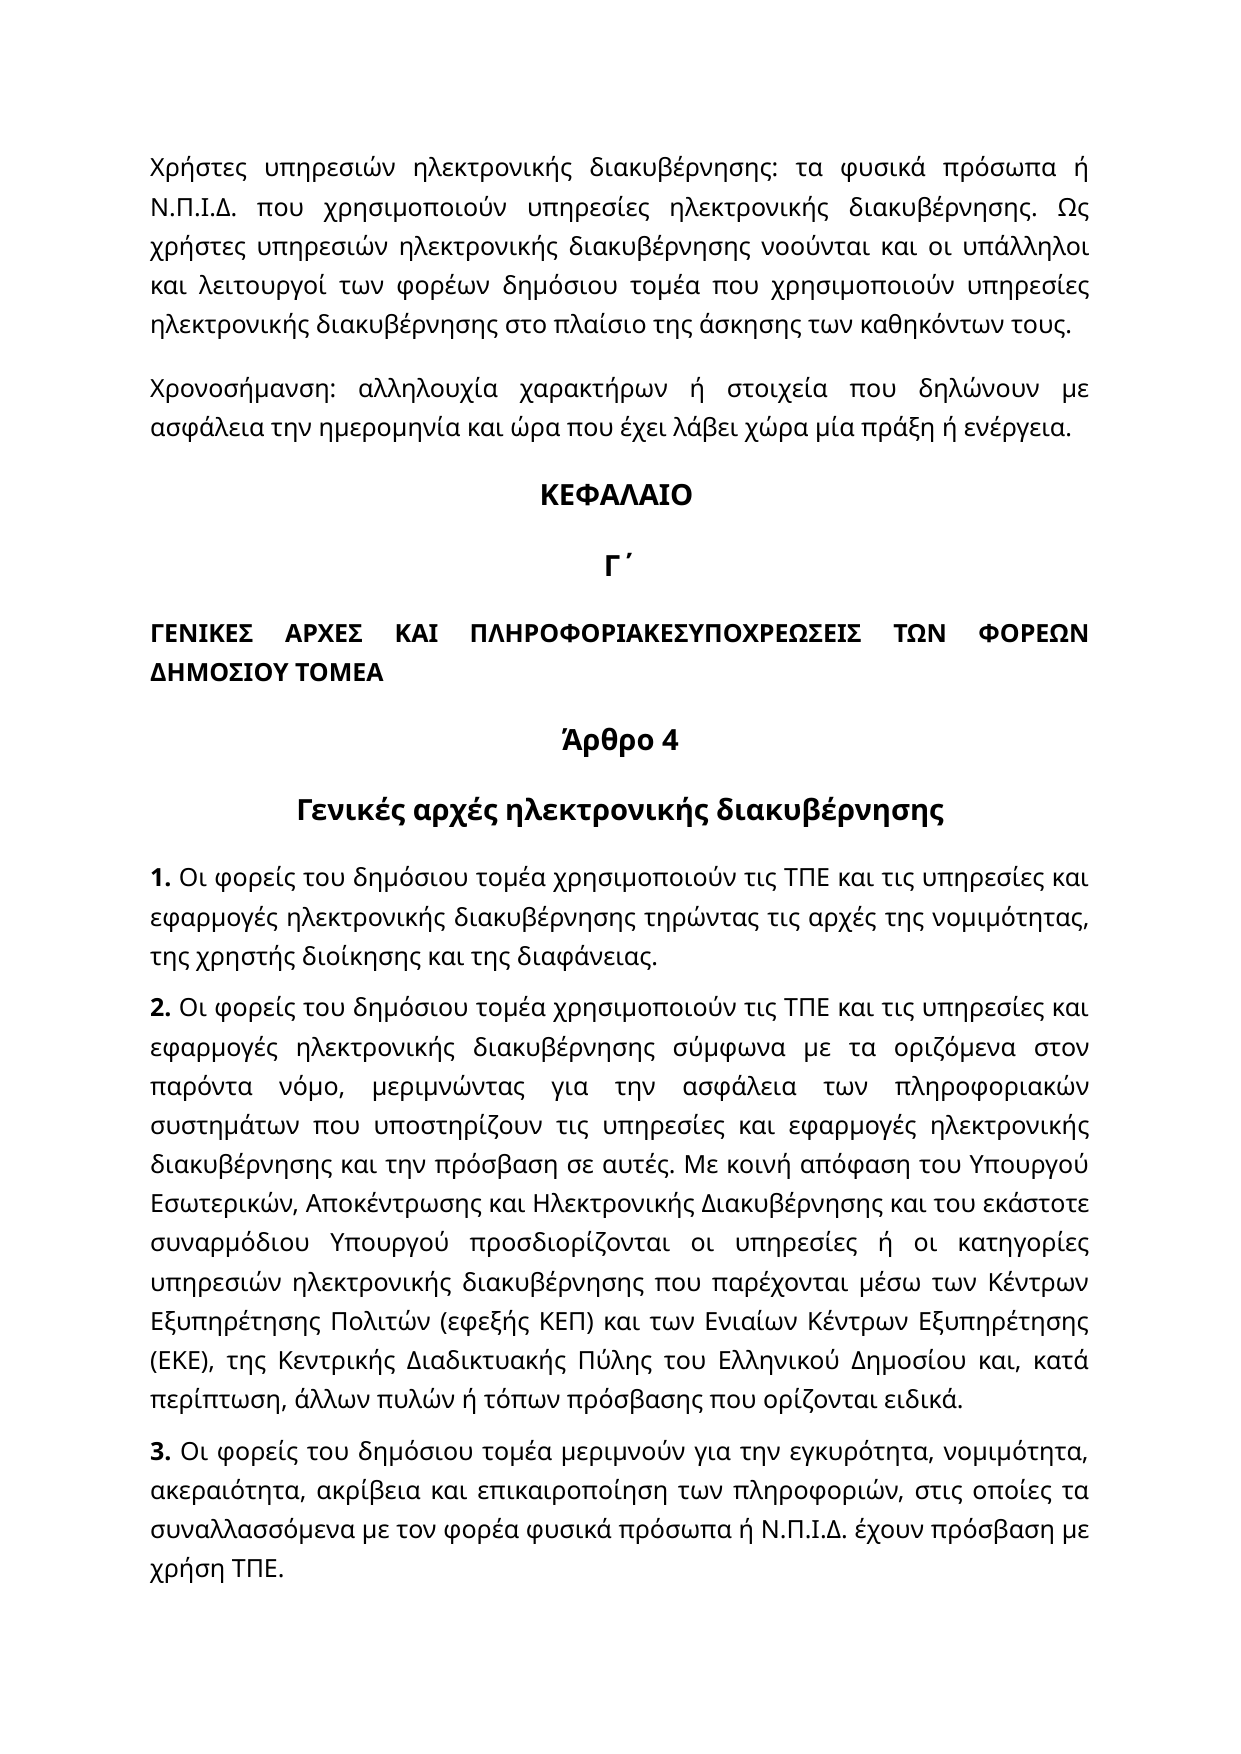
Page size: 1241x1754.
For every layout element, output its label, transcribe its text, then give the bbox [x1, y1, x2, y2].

text ΓΕΝΙΚΕΣ ΑΡΧΕΣ ΚΑΙ ΠΛΗΡΟΦΟΡΙΑΚΕΣΥΠΟΧΡΕΩΣΕΙΣ ΤΩΝ ΦΟΡΕΩΝ ΔΗΜΟΣΙΟΥ ΤΟΜΕΑ [150, 615, 1090, 689]
text Χρήστες υπηρεσιών ηλεκτρονικής διακυβέρνησης: τα φυσικά πρόσωπα ή Ν.Π.Ι.Δ. που χρησιμοποιούν υπηρεσίες ηλεκτρονικής διακυβέρνησης. Ως χρήστες υπηρεσιών ηλεκτρονικής διακυβέρνησης νοούνται και οι υπάλληλοι και λειτουργοί των φορέων δημόσιου τομέα που χρησιμοποιούν υπηρεσίες ηλεκτρονικής διακυβέρνησης στο πλαίσιο της άσκησης των καθηκόντων τους. [150, 150, 1090, 341]
subtitle Γενικές αρχές ηλεκτρονικής διακυβέρνησης [150, 789, 1090, 829]
subtitle ΚΕΦΑΛΑΙΟ [150, 474, 1090, 514]
subtitle Γ΄ [150, 545, 1090, 584]
text 3. Οι φορείς του δημόσιου τομέα μεριμνούν για την εγκυρότητα, νομιμότητα, ακεραιότητα, ακρίβεια και επικαιροποίηση των πληροφοριών, στις οποίες τα συναλλασσόμενα με τον φορέα φυσικά πρόσωπα ή Ν.Π.Ι.Δ. έχουν πρόσβαση με χρήση ΤΠΕ. [150, 1433, 1090, 1585]
text Χρονοσήμανση: αλληλουχία χαρακτήρων ή στοιχεία που δηλώνουν με ασφάλεια την ημερομηνία και ώρα που έχει λάβει χώρα μία πράξη ή ενέργεια. [150, 371, 1090, 444]
text 1. Οι φορείς του δημόσιου τομέα χρησιμοποιούν τις ΤΠΕ και τις υπηρεσίες και εφαρμογές ηλεκτρονικής διακυβέρνησης τηρώντας τις αρχές της νομιμότητας, της χρηστής διοίκησης και της διαφάνειας. [150, 860, 1090, 972]
text 2. Οι φορείς του δημόσιου τομέα χρησιμοποιούν τις ΤΠΕ και τις υπηρεσίες και εφαρμογές ηλεκτρονικής διακυβέρνησης σύμφωνα με τα οριζόμενα στον παρόντα νόμο, μεριμνώντας για την ασφάλεια των πληροφοριακών συστημάτων που υποστηρίζουν τις υπηρεσίες και εφαρμογές ηλεκτρονικής διακυβέρνησης και την πρόσβαση σε αυτές. Με κοινή απόφαση του Υπουργού Εσωτερικών, Αποκέντρωσης και Ηλεκτρονικής Διακυβέρνησης και του εκάστοτε συναρμόδιου Υπουργού προσδιορίζονται οι υπηρεσίες ή οι κατηγορίες υπηρεσιών ηλεκτρονικής διακυβέρνησης που παρέχονται μέσω των Κέντρων Εξυπηρέτησης Πολιτών (εφεξής ΚΕΠ) και των Ενιαίων Κέντρων Εξυπηρέτησης (ΕΚΕ), της Κεντρικής Διαδικτυακής Πύλης του Ελληνικού Δημοσίου και, κατά περίπτωση, άλλων πυλών ή τόπων πρόσβασης που ορίζονται ειδικά. [150, 990, 1090, 1416]
subtitle Άρθρο 4 [150, 719, 1090, 758]
